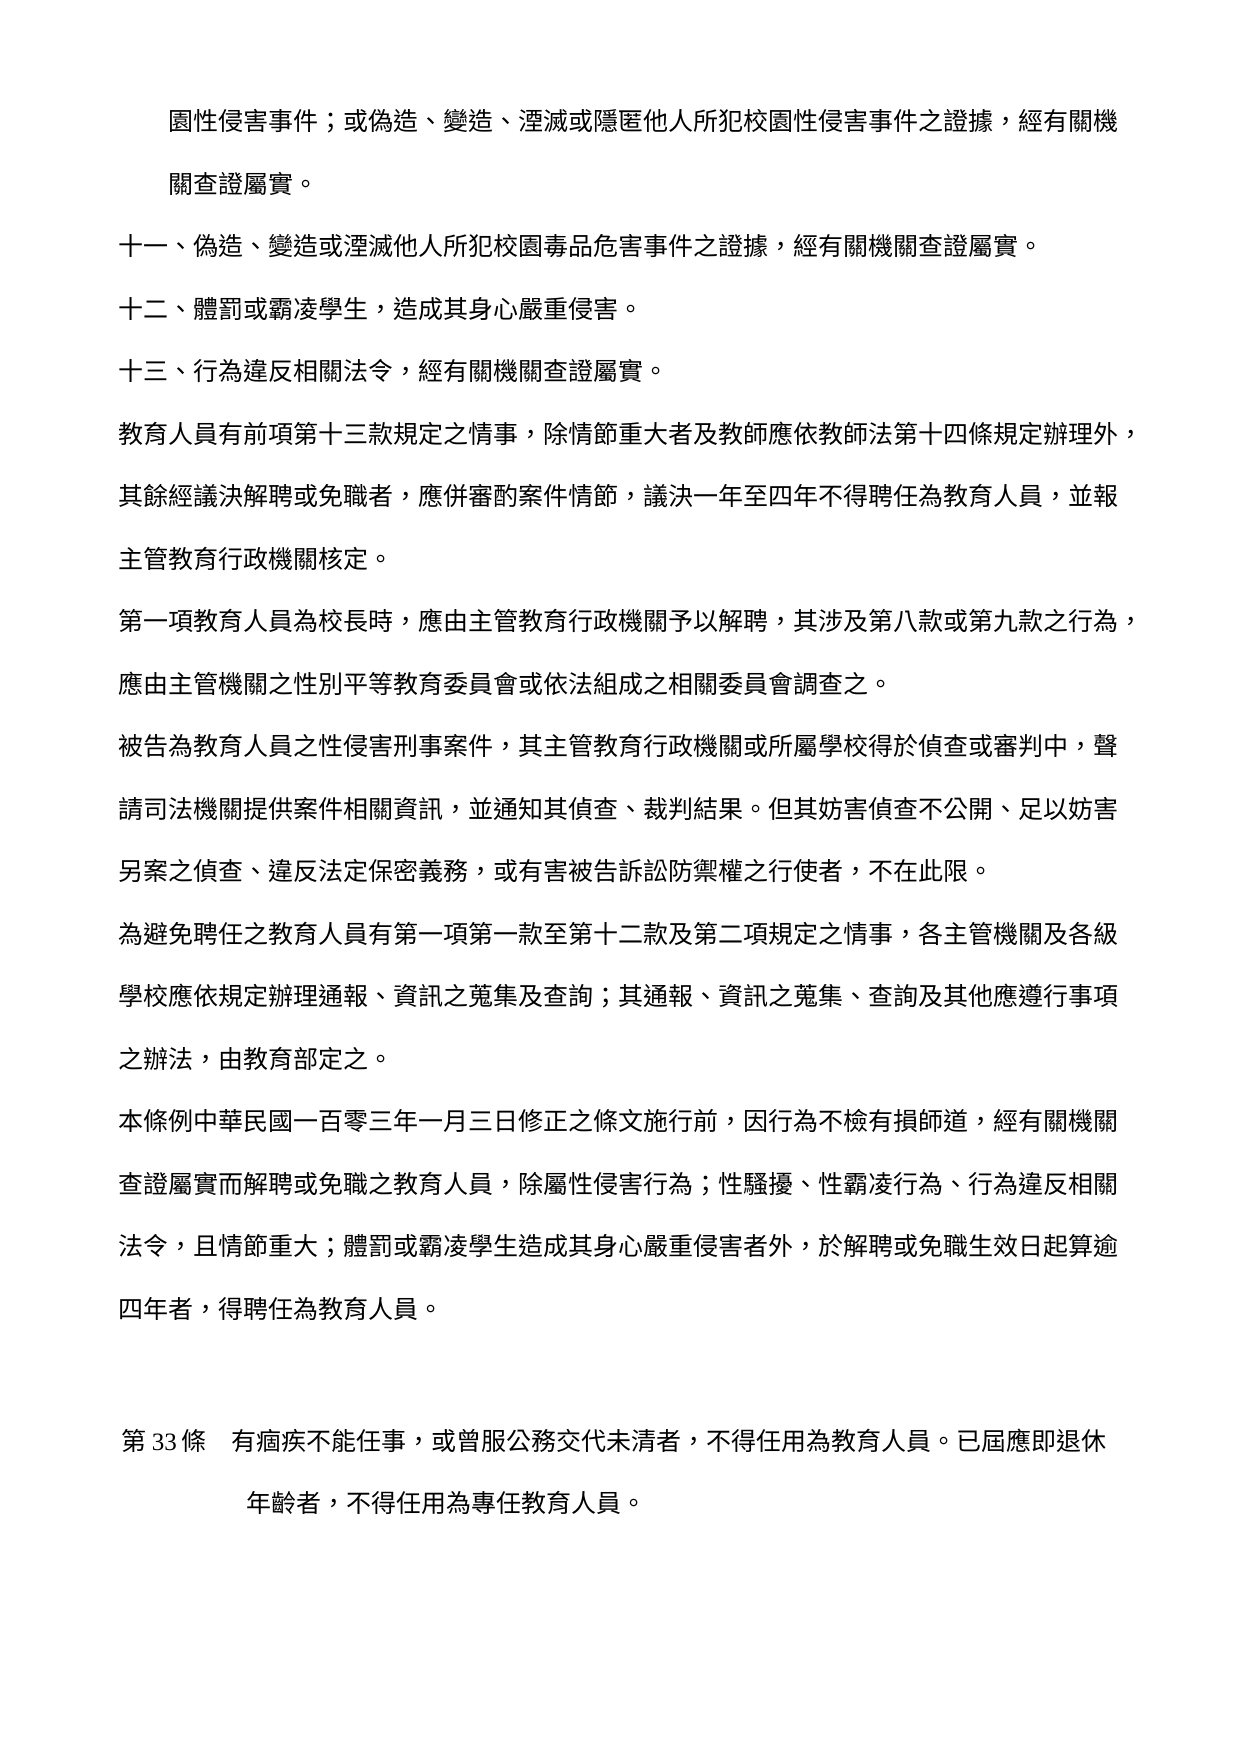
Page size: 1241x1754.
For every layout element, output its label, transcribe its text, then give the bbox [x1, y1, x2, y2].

text 教育人員有前項第十三款規定之情事，除情節重大者及教師應依教師法第十四條規定辦理外，其餘經議決解聘或免職者，應併審酌案件情節，議決一年至四年不得聘任為教育人員，並報主管教育行政機關核定。 [118, 391, 1122, 578]
text 園性侵害事件；或偽造、變造、湮滅或隱匿他人所犯校園性侵害事件之證據，經有關機關查證屬實。 [118, 78, 1122, 203]
text 十二、體罰或霸凌學生，造成其身心嚴重侵害。 [118, 266, 1122, 328]
text 十三、行為違反相關法令，經有關機關查證屬實。 [118, 328, 1122, 391]
text 第一項教育人員為校長時，應由主管教育行政機關予以解聘，其涉及第八款或第九款之行為，應由主管機關之性別平等教育委員會或依法組成之相關委員會調查之。 [118, 578, 1122, 703]
text 被告為教育人員之性侵害刑事案件，其主管教育行政機關或所屬學校得於偵查或審判中，聲請司法機關提供案件相關資訊，並通知其偵查、裁判結果。但其妨害偵查不公開、足以妨害另案之偵查、違反法定保密義務，或有害被告訴訟防禦權之行使者，不在此限。 [118, 703, 1122, 891]
text 為避免聘任之教育人員有第一項第一款至第十二款及第二項規定之情事，各主管機關及各級學校應依規定辦理通報、資訊之蒐集及查詢；其通報、資訊之蒐集、查詢及其他應遵行事項之辦法，由教育部定之。 [118, 891, 1122, 1078]
text 第33條 有痼疾不能任事，或曾服公務交代未清者，不得任用為教育人員。已屆應即退休年齡者，不得任用為專任教育人員。 [122, 1397, 1122, 1522]
text 十一、偽造、變造或湮滅他人所犯校園毒品危害事件之證據，經有關機關查證屬實。 [118, 203, 1122, 266]
text 本條例中華民國一百零三年一月三日修正之條文施行前，因行為不檢有損師道，經有關機關查證屬實而解聘或免職之教育人員，除屬性侵害行為；性騷擾、性霸凌行為、行為違反相關法令，且情節重大；體罰或霸凌學生造成其身心嚴重侵害者外，於解聘或免職生效日起算逾四年者，得聘任為教育人員。 [118, 1078, 1122, 1328]
